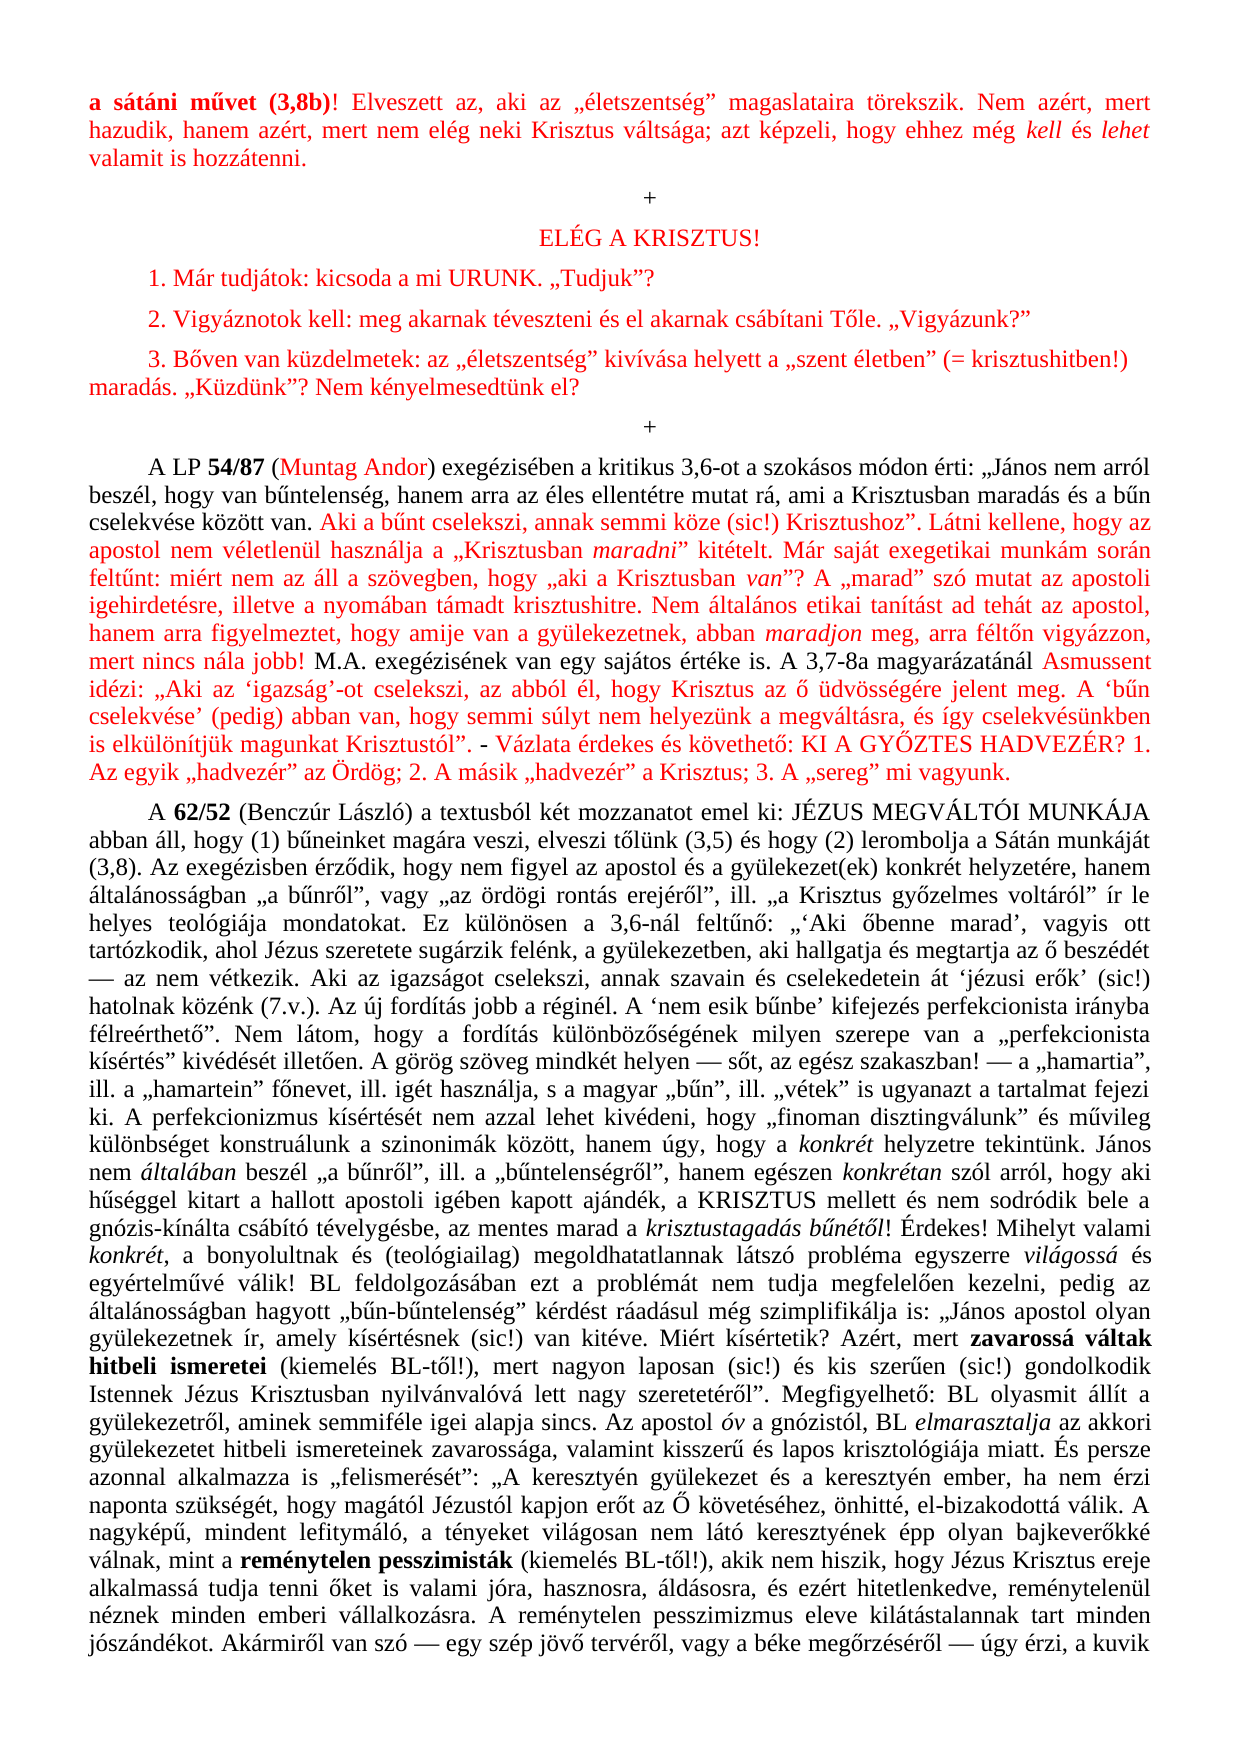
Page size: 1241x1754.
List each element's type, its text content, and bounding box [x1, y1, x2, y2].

text 3. Bőven van küzdelmetek: az „életszentség” kivívása helyett a „szent életben” (= krisztushitben!) maradás. „Küzdünk”? Nem kényelmesedtünk el? [88, 345, 1152, 400]
text 2. Vigyáznotok kell: meg akarnak téveszteni és el akarnak csábítani Tőle. „Vigyázunk?” [88, 305, 1152, 332]
text a sátáni művet (3,8b)! Elveszett az, aki az „életszentség” magaslataira törekszik. Nem azért, mert hazudik, hanem azért, mert nem elég neki Krisztus váltsága; azt képzeli, hogy ehhez még kell és lehet valamit is hozzátenni. [88, 88, 1152, 172]
text ELÉG A KRISZTUS! [88, 224, 1152, 252]
text + [88, 413, 1152, 441]
text 1. Már tudjátok: kicsoda a mi URUNK. „Tudjuk”? [88, 264, 1152, 292]
text A 62/52 (Benczúr László) a textusból két mozzanatot emel ki: JÉZUS MEGVÁLTÓI MUNKÁJA abban áll, hogy (1) bűneinket magára veszi, elveszi tőlünk (3,5) és hogy (2) lerombolja a Sátán munkáját (3,8). Az exegézisben érződik, hogy nem figyel az apostol és a gyülekezet(ek) konkrét helyzetére, hanem általánosságban „a bűnről”, vagy „az ördögi rontás erejéről”, ill. „a Krisztus győzelmes voltáról” ír le helyes teológiája mondatokat. Ez különösen a 3,6-nál feltűnő: „‘Aki őbenne marad’, vagyis ott tartózkodik, ahol Jézus szeretete sugárzik felénk, a gyülekezetben, aki hallgatja és megtartja az ő beszédét ― az nem vétkezik. Aki az igazságot cselekszi, annak szavain és cselekedetein át ‘jézusi erők’ (sic!) hatolnak közénk (7.v.). Az új fordítás jobb a réginél. A ‘nem esik bűnbe’ kifejezés perfekcionista irányba félreérthető”. Nem látom, hogy a fordítás különbözőségének milyen szerepe van a „perfekcionista kísértés” kivédését illetően. A görög szöveg mindkét helyen ― sőt, az egész szakaszban! ― a „hamartia”, ill. a „hamartein” főnevet, ill. igét használja, s a magyar „bűn”, ill. „vétek” is ugyanazt a tartalmat fejezi ki. A perfekcionizmus kísértését nem azzal lehet kivédeni, hogy „finoman disztingválunk” és művileg különbséget konstruálunk a szinonimák között, hanem úgy, hogy a konkrét helyzetre tekintünk. János nem általában beszél „a bűnről”, ill. a „bűntelenségről”, hanem egészen konkrétan szól arról, hogy aki hűséggel kitart a hallott apostoli igében kapott ajándék, a KRISZTUS mellett és nem sodródik bele a gnózis-kínálta csábító tévelygésbe, az mentes marad a krisztustagadás bűnétől! Érdekes! Mihelyt valami konkrét, a bonyolultnak és (teológiailag) megoldhatatlannak látszó probléma egyszerre világossá és egyértelművé válik! BL feldolgozásában ezt a problémát nem tudja megfelelően kezelni, pedig az általánosságban hagyott „bűn-bűntelenség” kérdést ráadásul még szimplifikálja is: „János apostol olyan gyülekezetnek ír, amely kísértésnek (sic!) van kitéve. Miért kísértetik? Azért, mert zavarossá váltak hitbeli ismeretei (kiemelés BL-től!), mert nagyon laposan (sic!) és kis szerűen (sic!) gondolkodik Istennek Jézus Krisztusban nyilvánvalóvá lett nagy szeretetéről”. Megfigyelhető: BL olyasmit állít a gyülekezetről, aminek semmiféle igei alapja sincs. Az apostol óv a gnózistól, BL elmarasztalja az akkori gyülekezetet hitbeli ismereteinek zavarossága, valamint kisszerű és lapos krisztológiája miatt. És persze azonnal alkalmazza is „felismerését”: „A keresztyén gyülekezet és a keresztyén ember, ha nem érzi naponta szükségét, hogy magától Jézustól kapjon erőt az Ő követéséhez, önhitté, el-bizakodottá válik. A nagyképű, mindent lefitymáló, a tényeket világosan nem látó keresztyének épp olyan bajkeverőkké válnak, mint a reménytelen pesszimisták (kiemelés BL-től!), akik nem hiszik, hogy Jézus Krisztus ereje alkalmassá tudja tenni őket is valami jóra, hasznosra, áldásosra, és ezért hitetlenkedve, reménytelenül néznek minden emberi vállalkozásra. A reménytelen pesszimizmus eleve kilátástalannak tart minden jószándékot. Akármiről van szó ― egy szép jövő tervéről, vagy a béke megőrzéséről ― úgy érzi, a kuvik [88, 798, 1152, 1657]
text + [88, 184, 1152, 212]
text A LP 54/87 (Muntag Andor) exegézisében a kritikus 3,6-ot a szokásos módon érti: „János nem arról beszél, hogy van bűntelenség, hanem arra az éles ellentétre mutat rá, ami a Krisztusban maradás és a bűn cselekvése között van. Aki a bűnt cselekszi, annak semmi köze (sic!) Krisztushoz”. Látni kellene, hogy az apostol nem véletlenül használja a „Krisztusban maradni” kitételt. Már saját exegetikai munkám során feltűnt: miért nem az áll a szövegben, hogy „aki a Krisztusban van”? A „marad” szó mutat az apostoli igehirdetésre, illetve a nyomában támadt krisztushitre. Nem általános etikai tanítást ad tehát az apostol, hanem arra figyelmeztet, hogy amije van a gyülekezetnek, abban maradjon meg, arra féltőn vigyázzon, mert nincs nála jobb! M.A. exegézisének van egy sajátos értéke is. A 3,7-8a magyarázatánál Asmussent idézi: „Aki az ‘igazság’-ot cselekszi, az abból él, hogy Krisztus az ő üdvösségére jelent meg. A ‘bűn cselekvése’ (pedig) abban van, hogy semmi súlyt nem helyezünk a megváltásra, és így cselekvésünkben is elkülönítjük magunkat Krisztustól”. - Vázlata érdekes és követhető: KI A GYŐZTES HADVEZÉR? 1. Az egyik „hadvezér” az Ördög; 2. A másik „hadvezér” a Krisztus; 3. A „sereg” mi vagyunk. [88, 453, 1152, 786]
